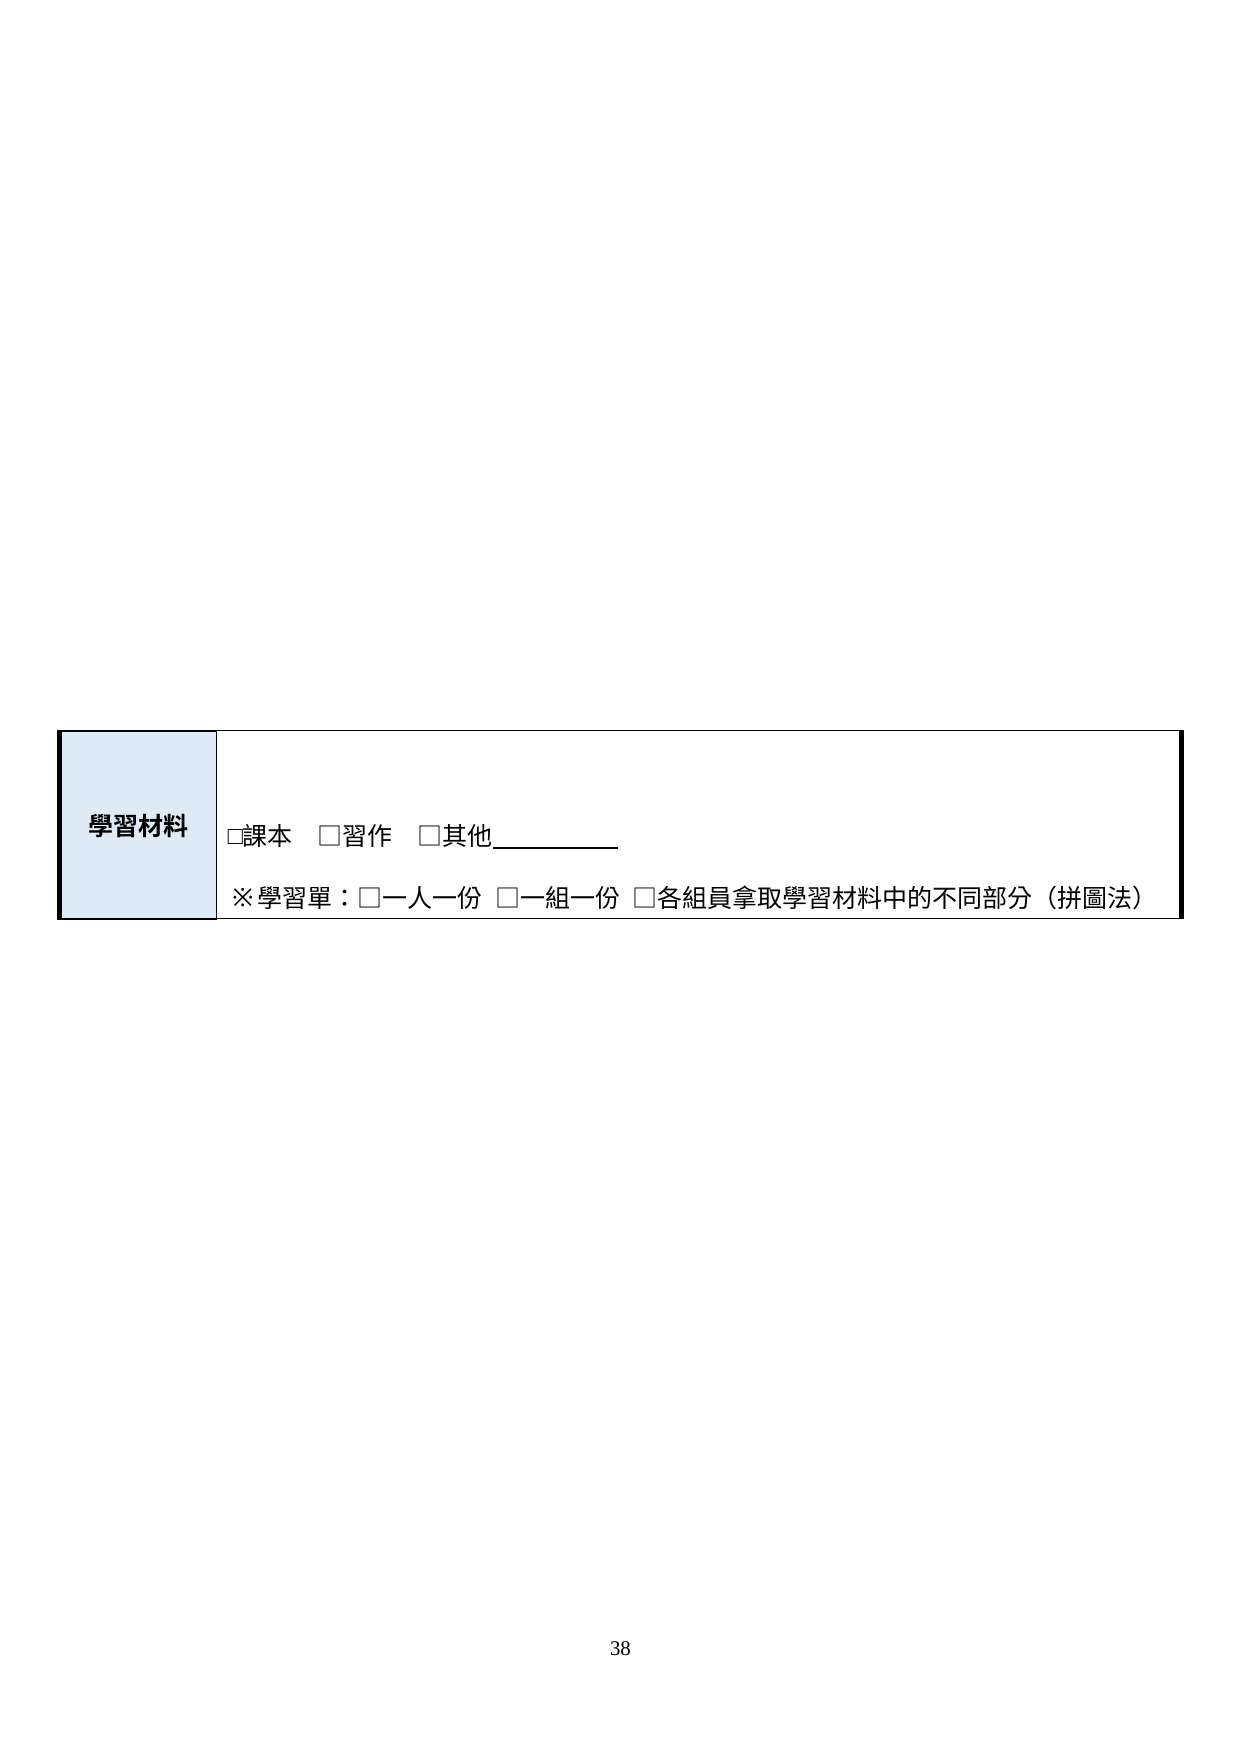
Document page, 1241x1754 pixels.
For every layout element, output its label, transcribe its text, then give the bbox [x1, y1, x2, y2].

table_cell 學習材料 [62, 732, 216, 918]
table_cell □課本 □習作 □其他 請說明) ※學習單：□一人一份 □一組一份 □各組員拿取學習材料中的不同部分（拼圖法） [217, 731, 1179, 918]
